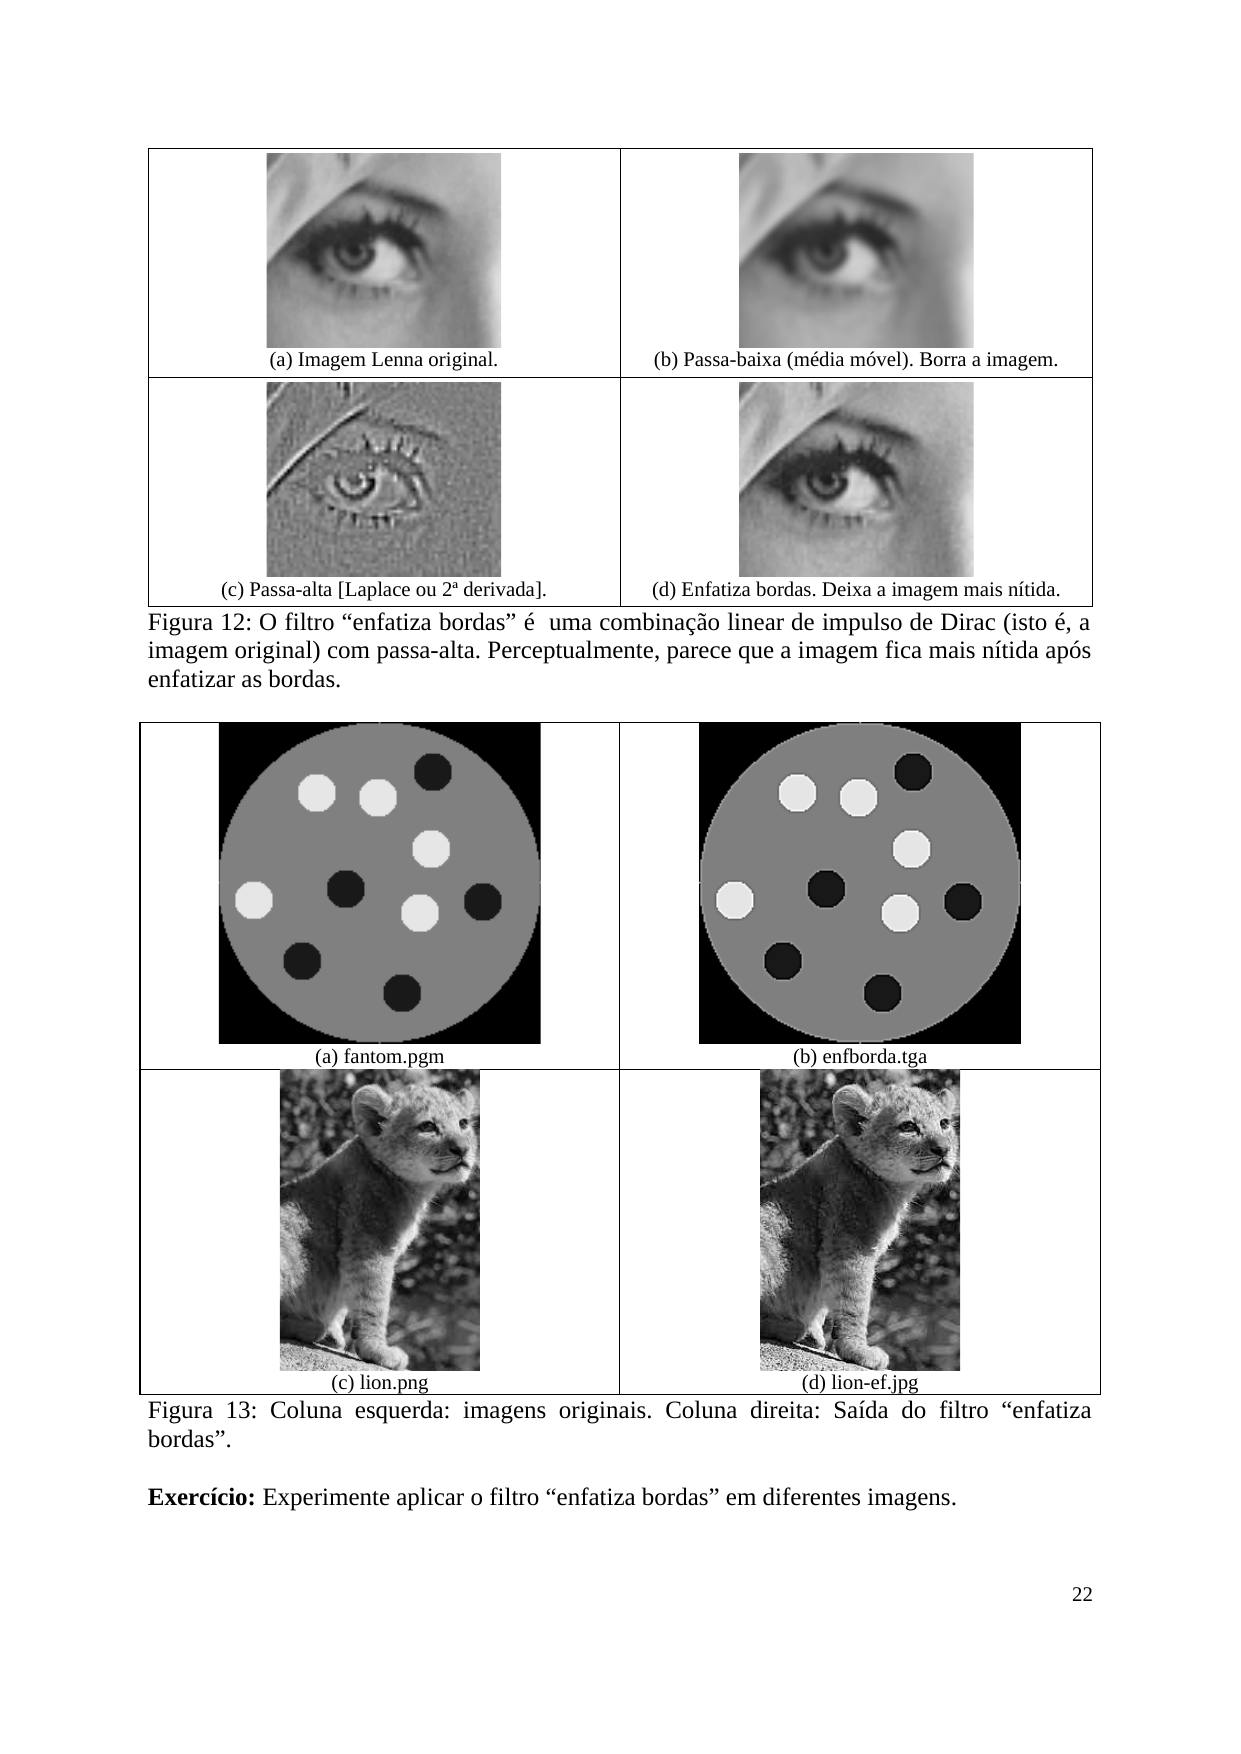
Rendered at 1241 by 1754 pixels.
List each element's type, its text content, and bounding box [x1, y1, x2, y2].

table_header (b) enfborda.tga [620, 723, 1100, 1068]
picture [739, 382, 974, 577]
text Figura 13: Coluna esquerda: imagens originais. Coluna direita: Saída do filtro “enfatiza bordas”. [148, 1395, 1092, 1453]
table_cell (c) Passa-alta [Laplace ou 2ª derivada]. [149, 378, 620, 606]
table_cell (d) Enfatiza bordas. Deixa a imagem mais nítida. [621, 378, 1092, 606]
table_cell (c) lion.png [141, 1070, 619, 1394]
picture [279, 1069, 480, 1371]
picture [266, 153, 502, 348]
table_cell (d) lion-ef.jpg [620, 1070, 1100, 1394]
picture [739, 153, 974, 348]
table_header (a) Imagem Lenna original. [149, 149, 620, 377]
picture [266, 382, 502, 577]
table_header (a) fantom.pgm [141, 723, 619, 1068]
text Figura 12: O filtro “enfatiza bordas” é uma combinação linear de impulso de Dirac (isto é, a imagem original) com passa-alta. Perceptualmente, parece que a imagem fica mais nítida após enfatizar as bordas. [148, 607, 1092, 693]
table_header (b) Passa-baixa (média móvel). Borra a imagem. [621, 149, 1092, 377]
picture [760, 1069, 961, 1371]
text Exercício: Experimente aplicar o filtro “enfatiza bordas” em diferentes imagens. [148, 1482, 1092, 1510]
